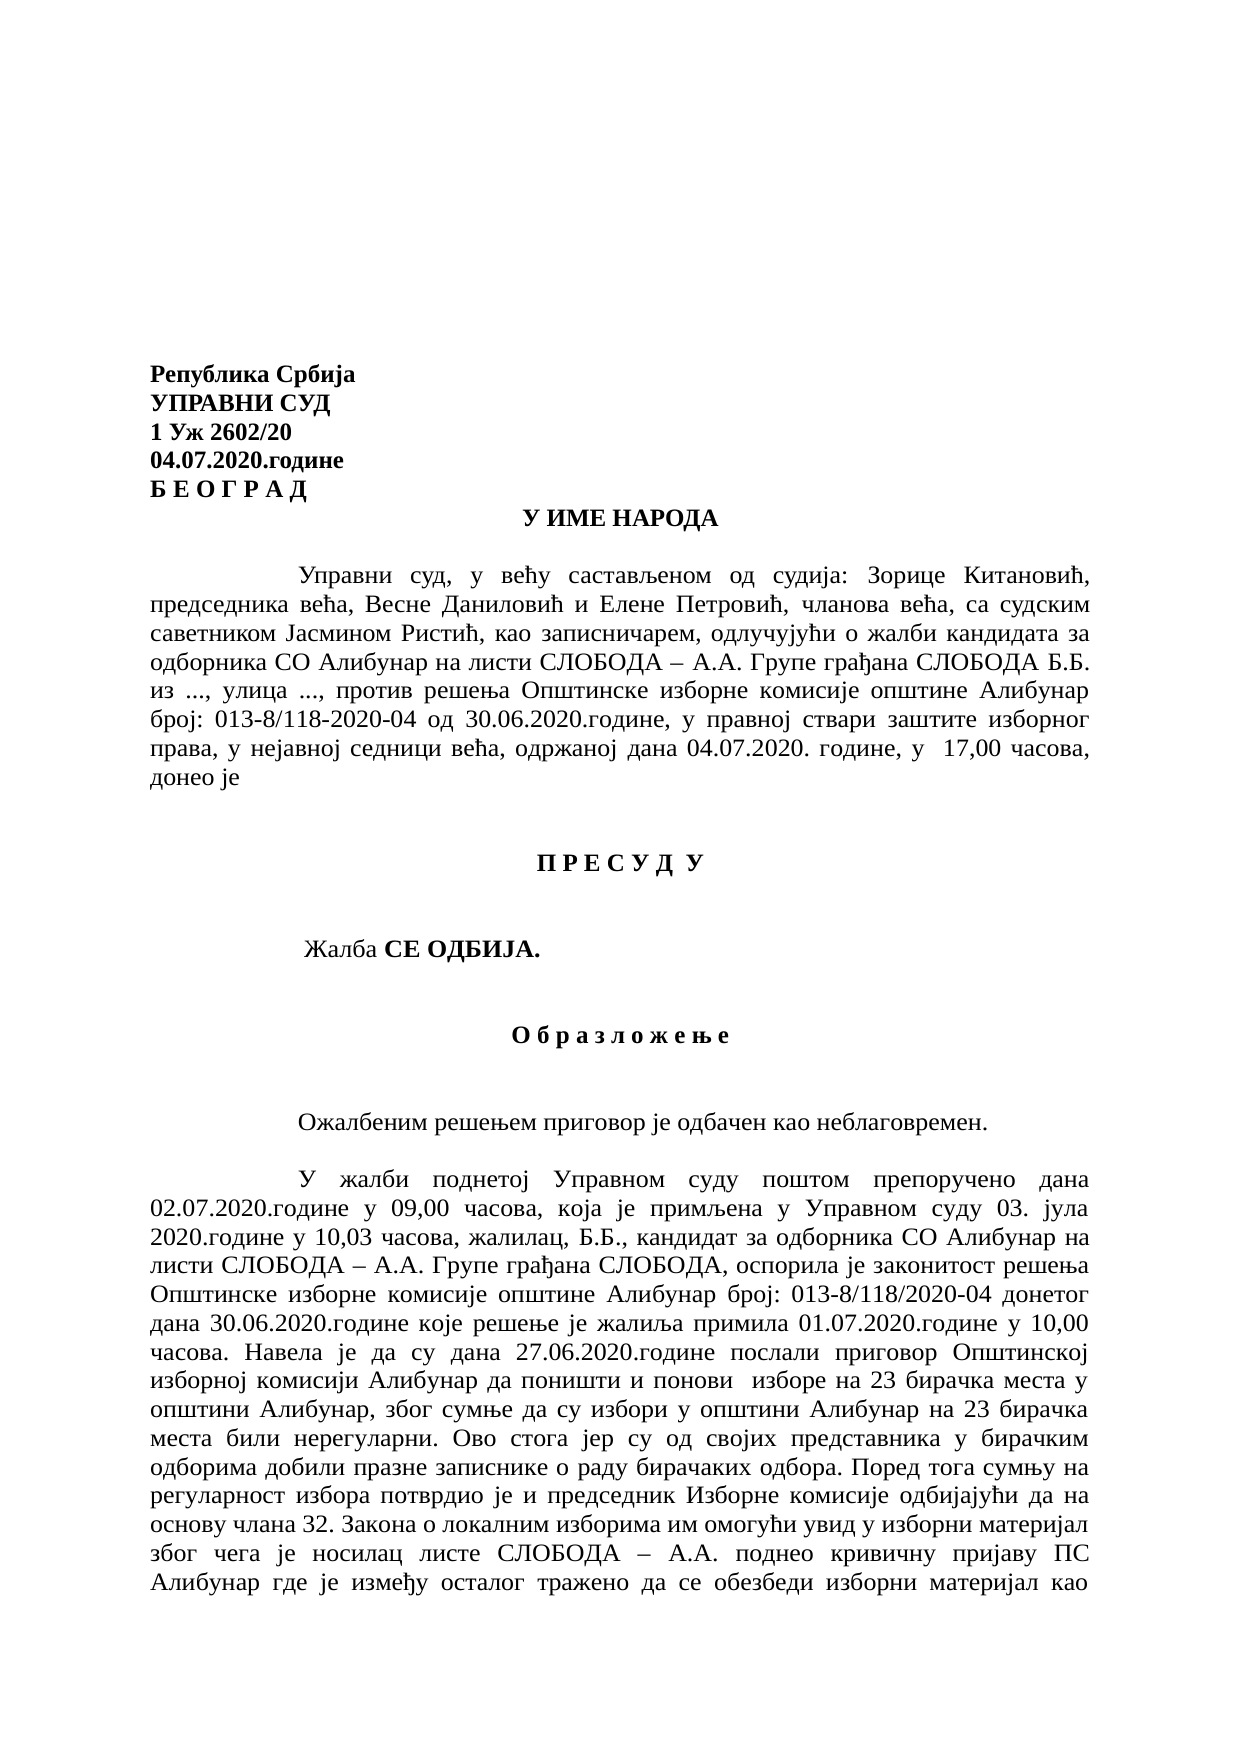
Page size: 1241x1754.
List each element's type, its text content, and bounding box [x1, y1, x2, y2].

text УПРАВНИ СУД [150, 388, 1090, 417]
text О б р а з л о ж е њ е [150, 1020, 1090, 1049]
text Република Србија [150, 148, 1090, 388]
text Жалба СЕ ОДБИЈА. [150, 934, 1090, 963]
text П Р Е С У Д У [150, 848, 1090, 877]
text Б Е О Г Р А Д [150, 474, 1090, 503]
text У ИМЕ НАРОДА [150, 503, 1090, 532]
text 04.07.2020.године [150, 445, 1090, 474]
text У жалби поднетој Управном суду поштом препоручено дана 02.07.2020.године у 09,00 часова, која је примљена у Управном суду 03. јула 2020.године у 10,03 часова, жалилац, Б.Б., кандидат за одборника СО Алибунар на листи СЛОБОДА – А.А. Групе грађана СЛОБОДА, оспорила је законитост решења Општинске изборне комисије општине Алибунар број: 013-8/118/2020-04 донетог дана 30.06.2020.године које решење је жалиља примила 01.07.2020.године у 10,00 часова. Навела је да су дана 27.06.2020.године послали приговор Општинској изборној комисији Алибунар да поништи и понови изборе на 23 бирачка места у општини Алибунар, због сумње да су избори у општини Алибунар на 23 бирачка места били нерегуларни. Ово стога јер су од својих представника у бирачким одборима добили празне записнике о раду бирачаких одбора. Поред тога сумњу на регуларност избора потврдио је и председник Изборне комисије одбијајући да на основу члана 32. Закона о локалним изборима им омогући увид у изборни материјал због чега је носилац листе СЛОБОДА – А.А. поднео кривичну пријаву ПС Алибунар где је између осталог тражено да се обезбеди изборни материјал као [150, 1164, 1090, 1595]
text Управни суд, у већу састављеном од судија: Зорице Китановић, председника већа, Весне Даниловић и Елене Петровић, чланова већа, са судским саветником Јасмином Ристић, као записничарем, одлучујући о жалби кандидата за одборника СО Алибунар на листи СЛОБОДА – А.А. Групе грађана СЛОБОДА Б.Б. из ..., улица ..., против решења Општинске изборне комисије општине Алибунар број: 013-8/118-2020-04 од 30.06.2020.године, у правној ствари заштите изборног права, у нејавној седници већа, одржаној дана 04.07.2020. године, у 17,00 часова, донео је [150, 560, 1090, 790]
text Ожалбеним решењем приговор је одбачен као неблаговремен. [150, 1107, 1090, 1135]
text 1 Уж 2602/20 [150, 417, 1090, 445]
